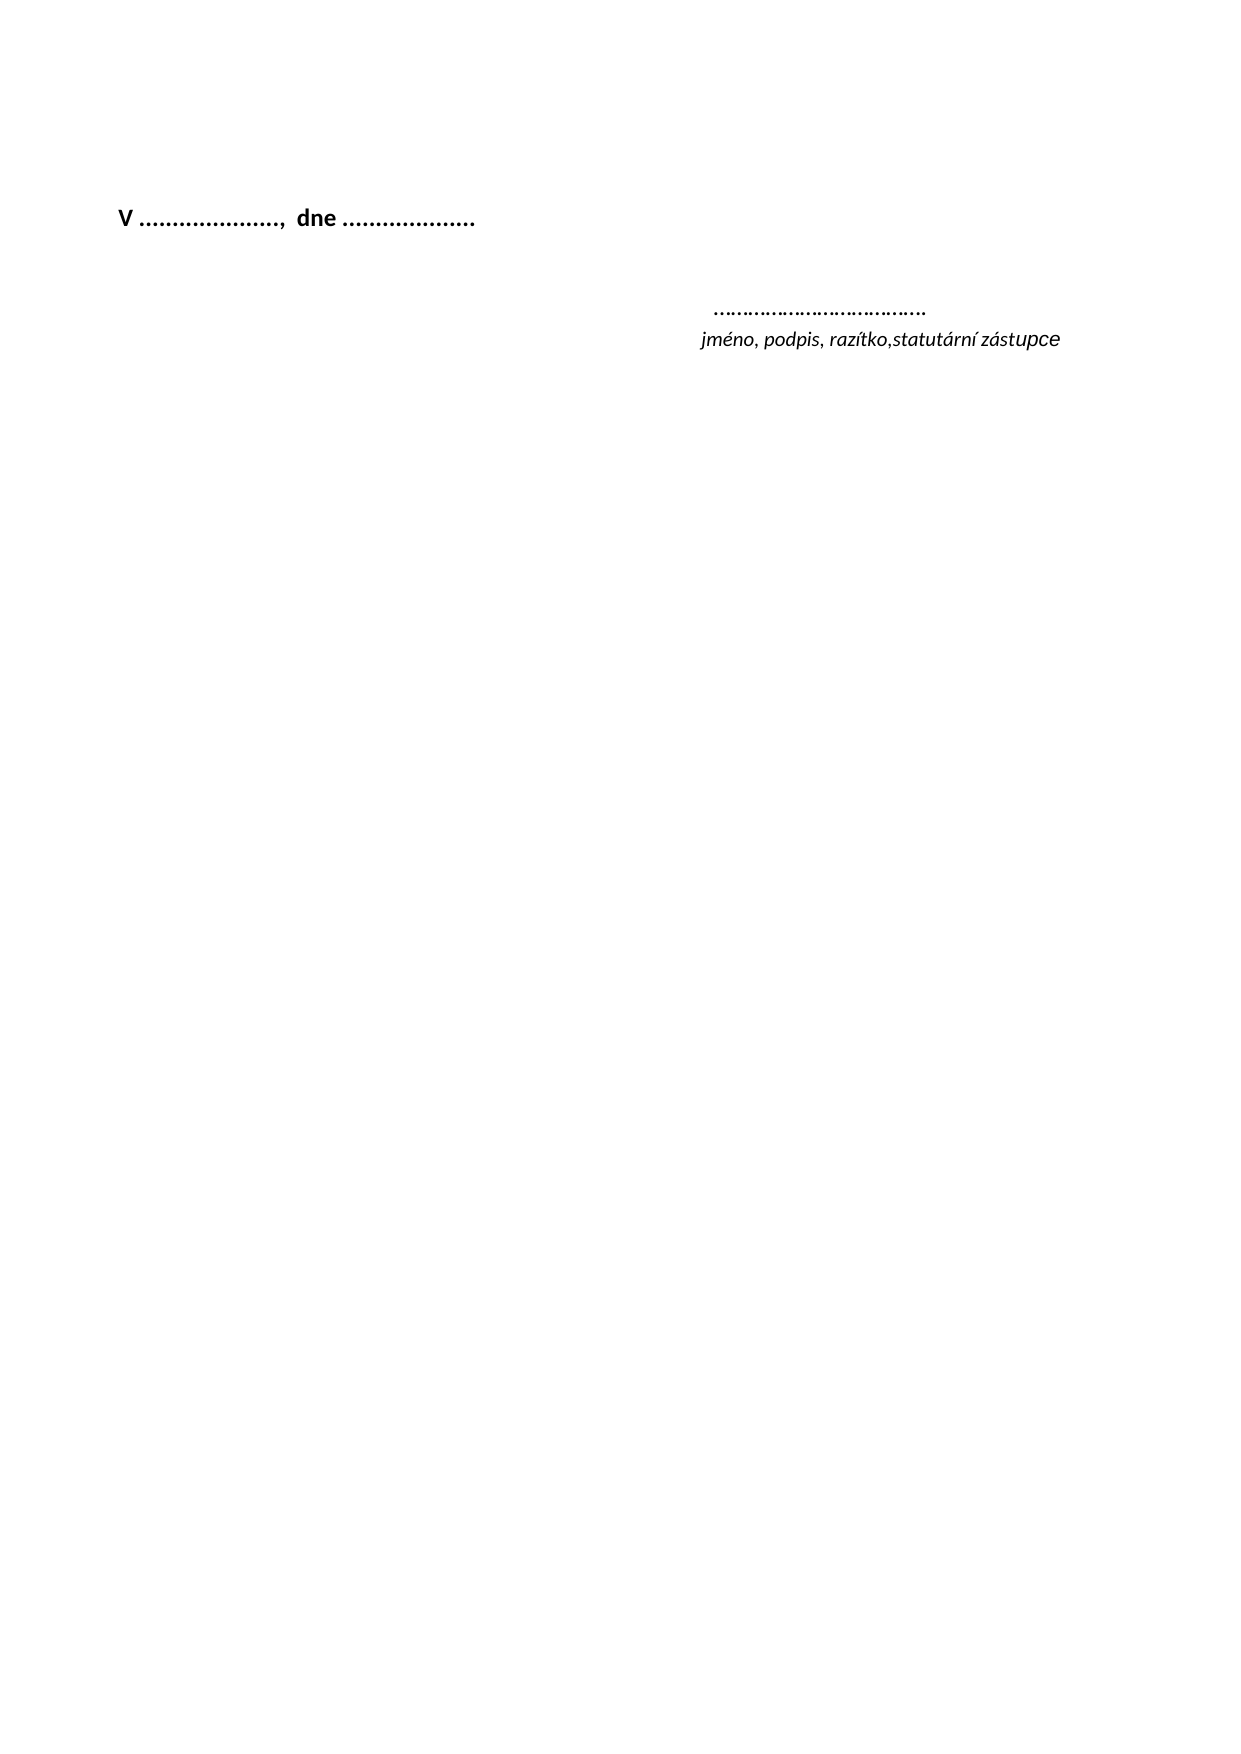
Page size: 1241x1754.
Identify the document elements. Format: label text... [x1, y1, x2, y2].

text jméno, podpis, razítko,statutární zástupce [561, 322, 1122, 352]
text ………………………………. [634, 291, 1122, 322]
text V ....................., dne .................... [118, 202, 1122, 233]
